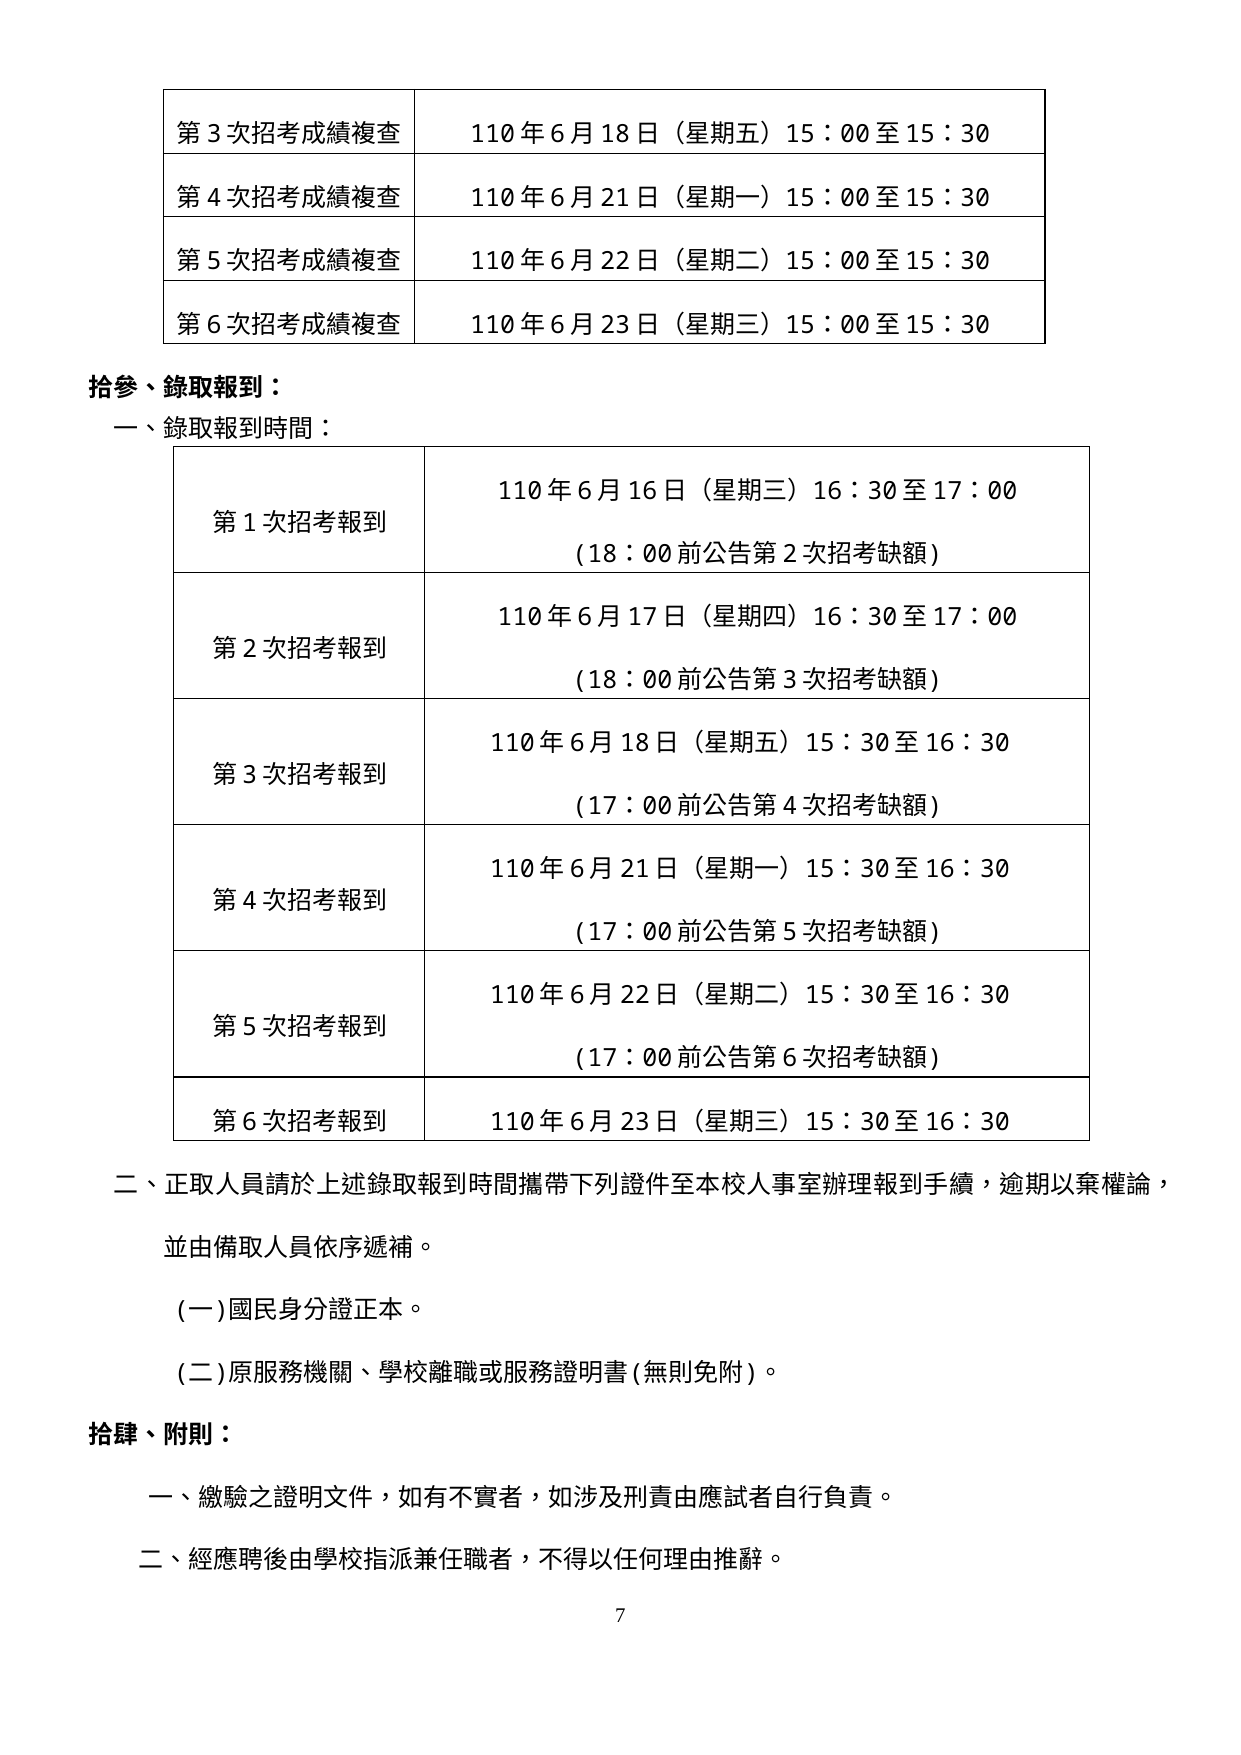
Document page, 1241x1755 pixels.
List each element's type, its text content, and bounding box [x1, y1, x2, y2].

table_cell 第5次招考報到 [174, 951, 424, 1076]
table_header 第1次招考報到 [174, 447, 424, 572]
table_cell 第4次招考報到 [174, 825, 424, 950]
text (一)國民身分證正本。 [114, 1266, 1152, 1328]
text 二、經應聘後由學校指派兼任職者，不得以任何理由推辭。 [139, 1516, 1152, 1578]
table_cell 第6次招考成績複查 [164, 281, 414, 343]
table_header 110年6月16日（星期三）16：30至17：00 (18：00前公告第2次招考缺額) [425, 447, 1089, 572]
table_cell 110年6月22日（星期二）15：00至15：30 [415, 217, 1044, 279]
table_cell 110年6月17日（星期四）16：30至17：00 (18：00前公告第3次招考缺額) [425, 573, 1089, 698]
table_cell 第6次招考報到 [174, 1078, 424, 1140]
table_cell 110年6月22日（星期二）15：30至16：30 (17：00前公告第6次招考缺額) [425, 951, 1089, 1076]
text (二)原服務機關、學校離職或服務證明書(無則免附)。 [114, 1328, 1152, 1391]
table_cell 110年6月23日（星期三）15：00至15：30 [415, 281, 1044, 343]
table_cell 110年6月18日（星期五）15：00至15：30 [415, 90, 1044, 152]
table_cell 第4次招考成績複查 [164, 154, 414, 216]
text 一、錄取報到時間： [114, 404, 1152, 446]
table_cell 110年6月23日（星期三）15：30至16：30 [425, 1078, 1089, 1140]
table_cell 第3次招考報到 [174, 699, 424, 824]
table_cell 第2次招考報到 [174, 573, 424, 698]
text 一、繳驗之證明文件，如有不實者，如涉及刑責由應試者自行負責。 [89, 1453, 1152, 1516]
table_cell 第3次招考成績複查 [164, 90, 414, 152]
table_cell 110年6月18日（星期五）15：30至16：30 (17：00前公告第4次招考缺額) [425, 699, 1089, 824]
table_cell 第5次招考成績複查 [164, 217, 414, 279]
table_cell 110年6月21日（星期一）15：00至15：30 [415, 154, 1044, 216]
text 拾參、錄取報到： [89, 363, 1152, 404]
text 拾肆、附則： [89, 1391, 1152, 1453]
table_cell 110年6月21日（星期一）15：30至16：30 (17：00前公告第5次招考缺額) [425, 825, 1089, 950]
text 二、正取人員請於上述錄取報到時間攜帶下列證件至本校人事室辦理報到手續，逾期以棄權論，並由備取人員依序遞補。 [114, 1141, 1152, 1266]
